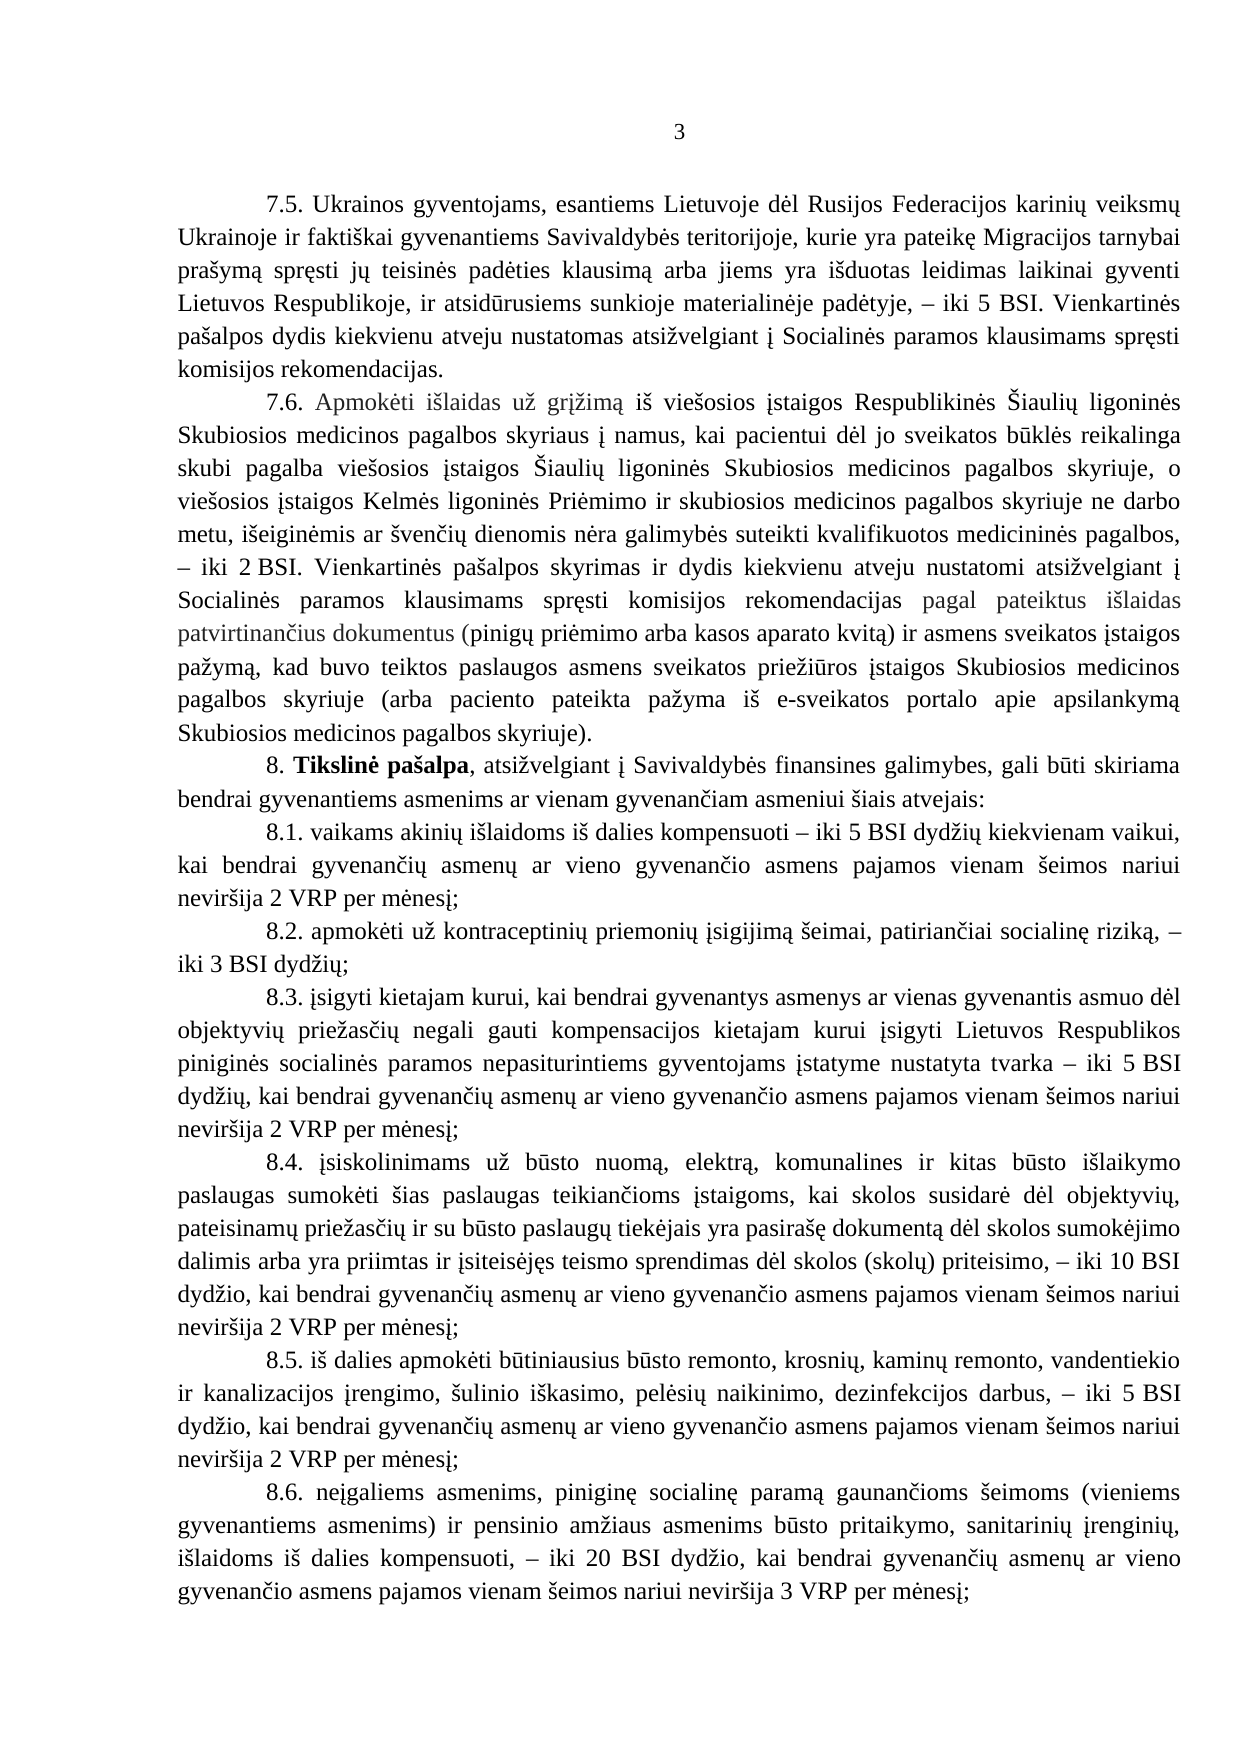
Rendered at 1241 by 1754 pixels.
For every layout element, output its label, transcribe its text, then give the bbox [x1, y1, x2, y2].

text 8.3. įsigyti kietajam kurui, kai bendrai gyvenantys asmenys ar vienas gyvenantis asmuo dėl objektyvių priežasčių negali gauti kompensacijos kietajam kurui įsigyti Lietuvos Respublikos piniginės socialinės paramos nepasiturintiems gyventojams įstatyme nustatyta tvarka – iki 5 BSI dydžių, kai bendrai gyvenančių asmenų ar vieno gyvenančio asmens pajamos vienam šeimos nariui neviršija 2 VRP per mėnesį; [177, 982, 1181, 1143]
text 8.4. įsiskolinimams už būsto nuomą, elektrą, komunalines ir kitas būsto išlaikymo paslaugas sumokėti šias paslaugas teikiančioms įstaigoms, kai skolos susidarė dėl objektyvių, pateisinamų priežasčių ir su būsto paslaugų tiekėjais yra pasirašę dokumentą dėl skolos sumokėjimo dalimis arba yra priimtas ir įsiteisėjęs teismo sprendimas dėl skolos (skolų) priteisimo, – iki 10 BSI dydžio, kai bendrai gyvenančių asmenų ar vieno gyvenančio asmens pajamos vienam šeimos nariui neviršija 2 VRP per mėnesį; [177, 1147, 1181, 1341]
text 7.6. Apmokėti išlaidas už grįžimą iš viešosios įstaigos Respublikinės Šiaulių ligoninės Skubiosios medicinos pagalbos skyriaus į namus, kai pacientui dėl jo sveikatos būklės reikalinga skubi pagalba viešosios įstaigos Šiaulių ligoninės Skubiosios medicinos pagalbos skyriuje, o viešosios įstaigos Kelmės ligoninės Priėmimo ir skubiosios medicinos pagalbos skyriuje ne darbo metu, išeiginėmis ar švenčių dienomis nėra galimybės suteikti kvalifikuotos medicininės pagalbos, – iki 2 BSI. Vienkartinės pašalpos skyrimas ir dydis kiekvienu atveju nustatomi atsižvelgiant į Socialinės paramos klausimams spręsti komisijos rekomendacijas pagal pateiktus išlaidas patvirtinančius dokumentus (pinigų priėmimo arba kasos aparato kvitą) ir asmens sveikatos įstaigos pažymą, kad buvo teiktos paslaugos asmens sveikatos priežiūros įstaigos Skubiosios medicinos pagalbos skyriuje (arba paciento pateikta pažyma iš e-sveikatos portalo apie apsilankymą Skubiosios medicinos pagalbos skyriuje). [177, 387, 1181, 746]
text 8.1. vaikams akinių išlaidoms iš dalies kompensuoti – iki 5 BSI dydžių kiekvienam vaikui, kai bendrai gyvenančių asmenų ar vieno gyvenančio asmens pajamos vienam šeimos nariui neviršija 2 VRP per mėnesį; [177, 817, 1181, 911]
text 8.5. iš dalies apmokėti būtiniausius būsto remonto, krosnių, kaminų remonto, vandentiekio ir kanalizacijos įrengimo, šulinio iškasimo, pelėsių naikinimo, dezinfekcijos darbus, – iki 5 BSI dydžio, kai bendrai gyvenančių asmenų ar vieno gyvenančio asmens pajamos vienam šeimos nariui neviršija 2 VRP per mėnesį; [177, 1345, 1181, 1473]
text 7.5. Ukrainos gyventojams, esantiems Lietuvoje dėl Rusijos Federacijos karinių veiksmų Ukrainoje ir faktiškai gyvenantiems Savivaldybės teritorijoje, kurie yra pateikę Migracijos tarnybai prašymą spręsti jų teisinės padėties klausimą arba jiems yra išduotas leidimas laikinai gyventi Lietuvos Respublikoje, ir atsidūrusiems sunkioje materialinėje padėtyje, – iki 5 BSI. Vienkartinės pašalpos dydis kiekvienu atveju nustatomas atsižvelgiant į Socialinės paramos klausimams spręsti komisijos rekomendacijas. [177, 189, 1181, 383]
text 8.2. apmokėti už kontraceptinių priemonių įsigijimą šeimai, patiriančiai socialinę riziką, – iki 3 BSI dydžių; [177, 916, 1181, 977]
text 8.6. neįgaliems asmenims, piniginę socialinę paramą gaunančioms šeimoms (vieniems gyvenantiems asmenims) ir pensinio amžiaus asmenims būsto pritaikymo, sanitarinių įrenginių, išlaidoms iš dalies kompensuoti, – iki 20 BSI dydžio, kai bendrai gyvenančių asmenų ar vieno gyvenančio asmens pajamos vienam šeimos nariui neviršija 3 VRP per mėnesį; [177, 1477, 1181, 1605]
text 8. Tikslinė pašalpa, atsižvelgiant į Savivaldybės finansines galimybes, gali būti skiriama bendrai gyvenantiems asmenims ar vienam gyvenančiam asmeniui šiais atvejais: [177, 751, 1181, 812]
